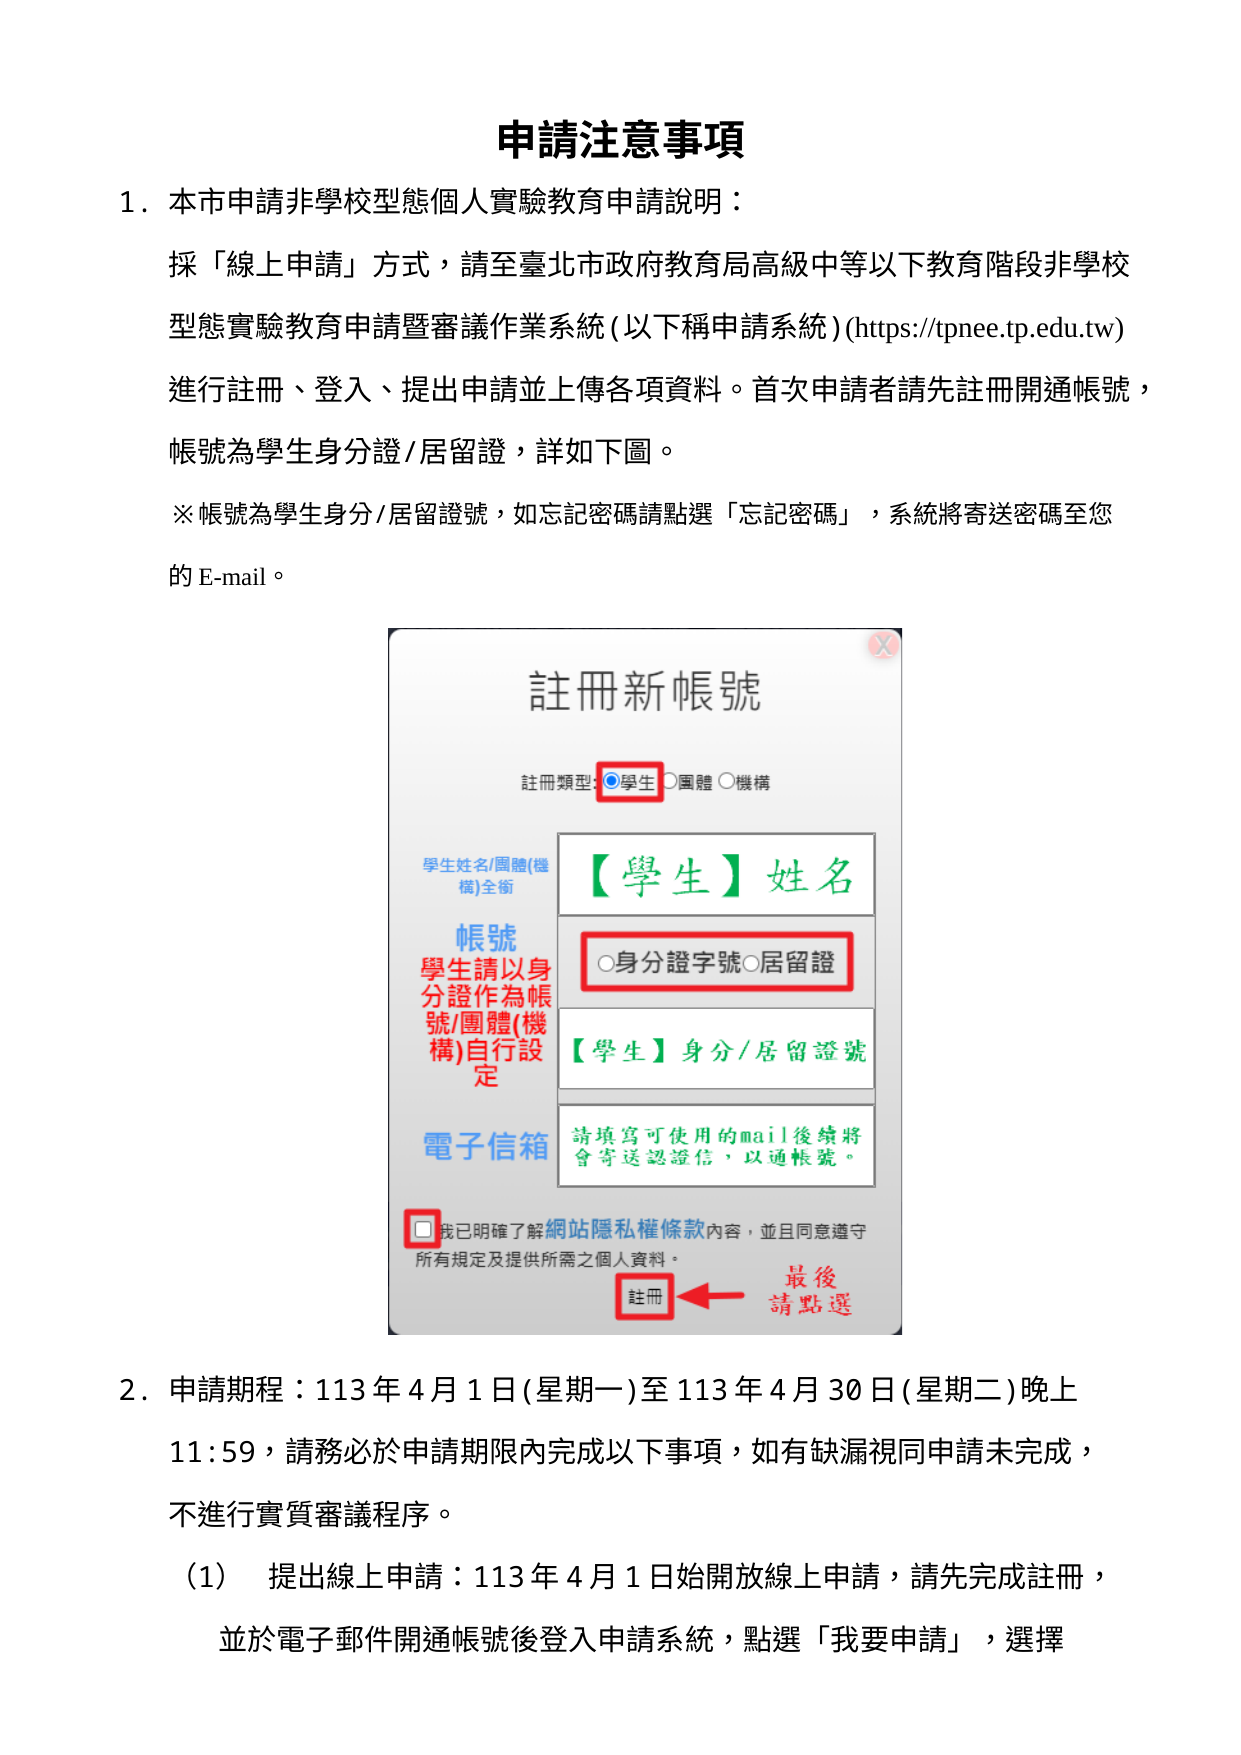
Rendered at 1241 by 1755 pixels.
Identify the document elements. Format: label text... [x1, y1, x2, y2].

text ※帳號為學生身分/居留證號，如忘記密碼請點選「忘記密碼」，系統將寄送密碼至您的E-mail。 [168, 471, 1122, 596]
text 申請注意事項 [118, 96, 1122, 158]
list 申請期程：113年4月1日(星期一)至113年4月30日(星期二)晚上11:59，請務必於申請期限內完成以下事項，如有缺漏視同申請未完成，不進行實質審議程序。 [118, 1346, 1122, 1533]
list 本市申請非學校型態個人實驗教育申請說明： [118, 158, 1122, 221]
list 提出線上申請：113年4月1日始開放線上申請，請先完成註冊，並於電子郵件開通帳號後登入申請系統，點選「我要申請」，選擇 [168, 1533, 1122, 1658]
text 採「線上申請」方式，請至臺北市政府教育局高級中等以下教育階段非學校型態實驗教育申請暨審議作業系統(以下稱申請系統)(https://tpnee.tp.edu.tw)進行註冊、登入、提出申請並上傳各項資料。首次申請者請先註冊開通帳號，帳號為學生身分證/居留證，詳如下圖。 [168, 221, 1152, 471]
